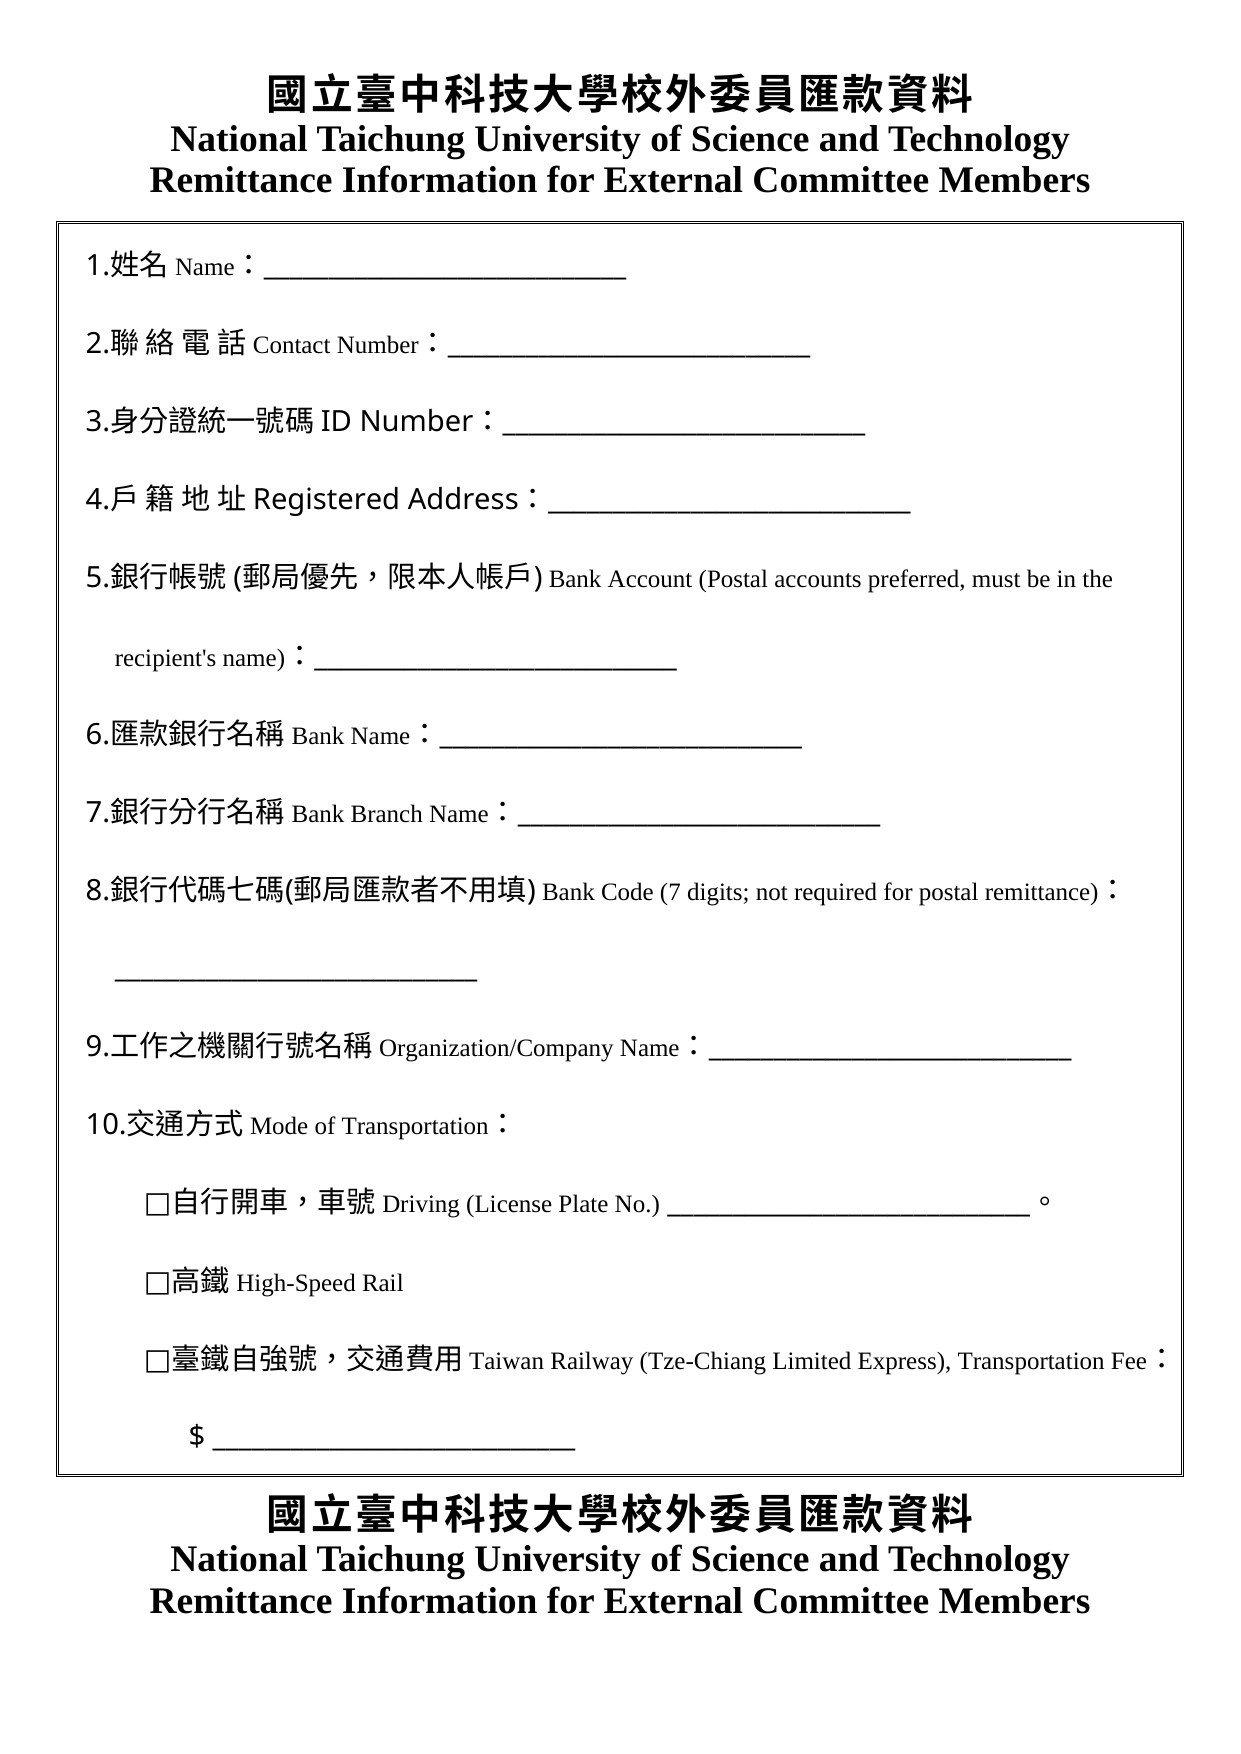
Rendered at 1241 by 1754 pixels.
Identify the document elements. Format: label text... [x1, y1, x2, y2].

table_header 1.姓名 Name：____________________________ 2.聯 絡 電 話 Contact Number：____________________________ 3.身分證統一號碼 ID Number：____________________________ 4.戶 籍 地 址 Registered Address：____________________________ 5.銀行帳號 (郵局優先，限本人帳戶) Bank Account (Postal accounts preferred, must be in the recipient's name)：____________________________ 6.匯款銀行名稱 Bank Name：____________________________ 7.銀行分行名稱 Bank Branch Name：____________________________ 8.銀行代碼七碼(郵局匯款者不用填) Bank Code (7 digits; not required for postal remittance)：____________________________ 9.工作之機關行號名稱 Organization/Company Name：____________________________ 10.交通方式 Mode of Transportation： □自行開車，車號 Driving (License Plate No.) ____________________________。 □高鐵 High-Speed Rail □臺鐵自強號，交通費用Taiwan Railway (Tze-Chiang Limited Express), Transportation Fee： $ ____________________________ [59, 224, 1181, 1474]
text National Taichung University of Science and Technology Remittance Information for External Committee Members [75, 118, 1165, 201]
text National Taichung University of Science and Technology Remittance Information for External Committee Members [75, 1538, 1165, 1621]
text 國立臺中科技大學校外委員匯款資料 [75, 1496, 1165, 1538]
text 國立臺中科技大學校外委員匯款資料 [75, 76, 1165, 118]
